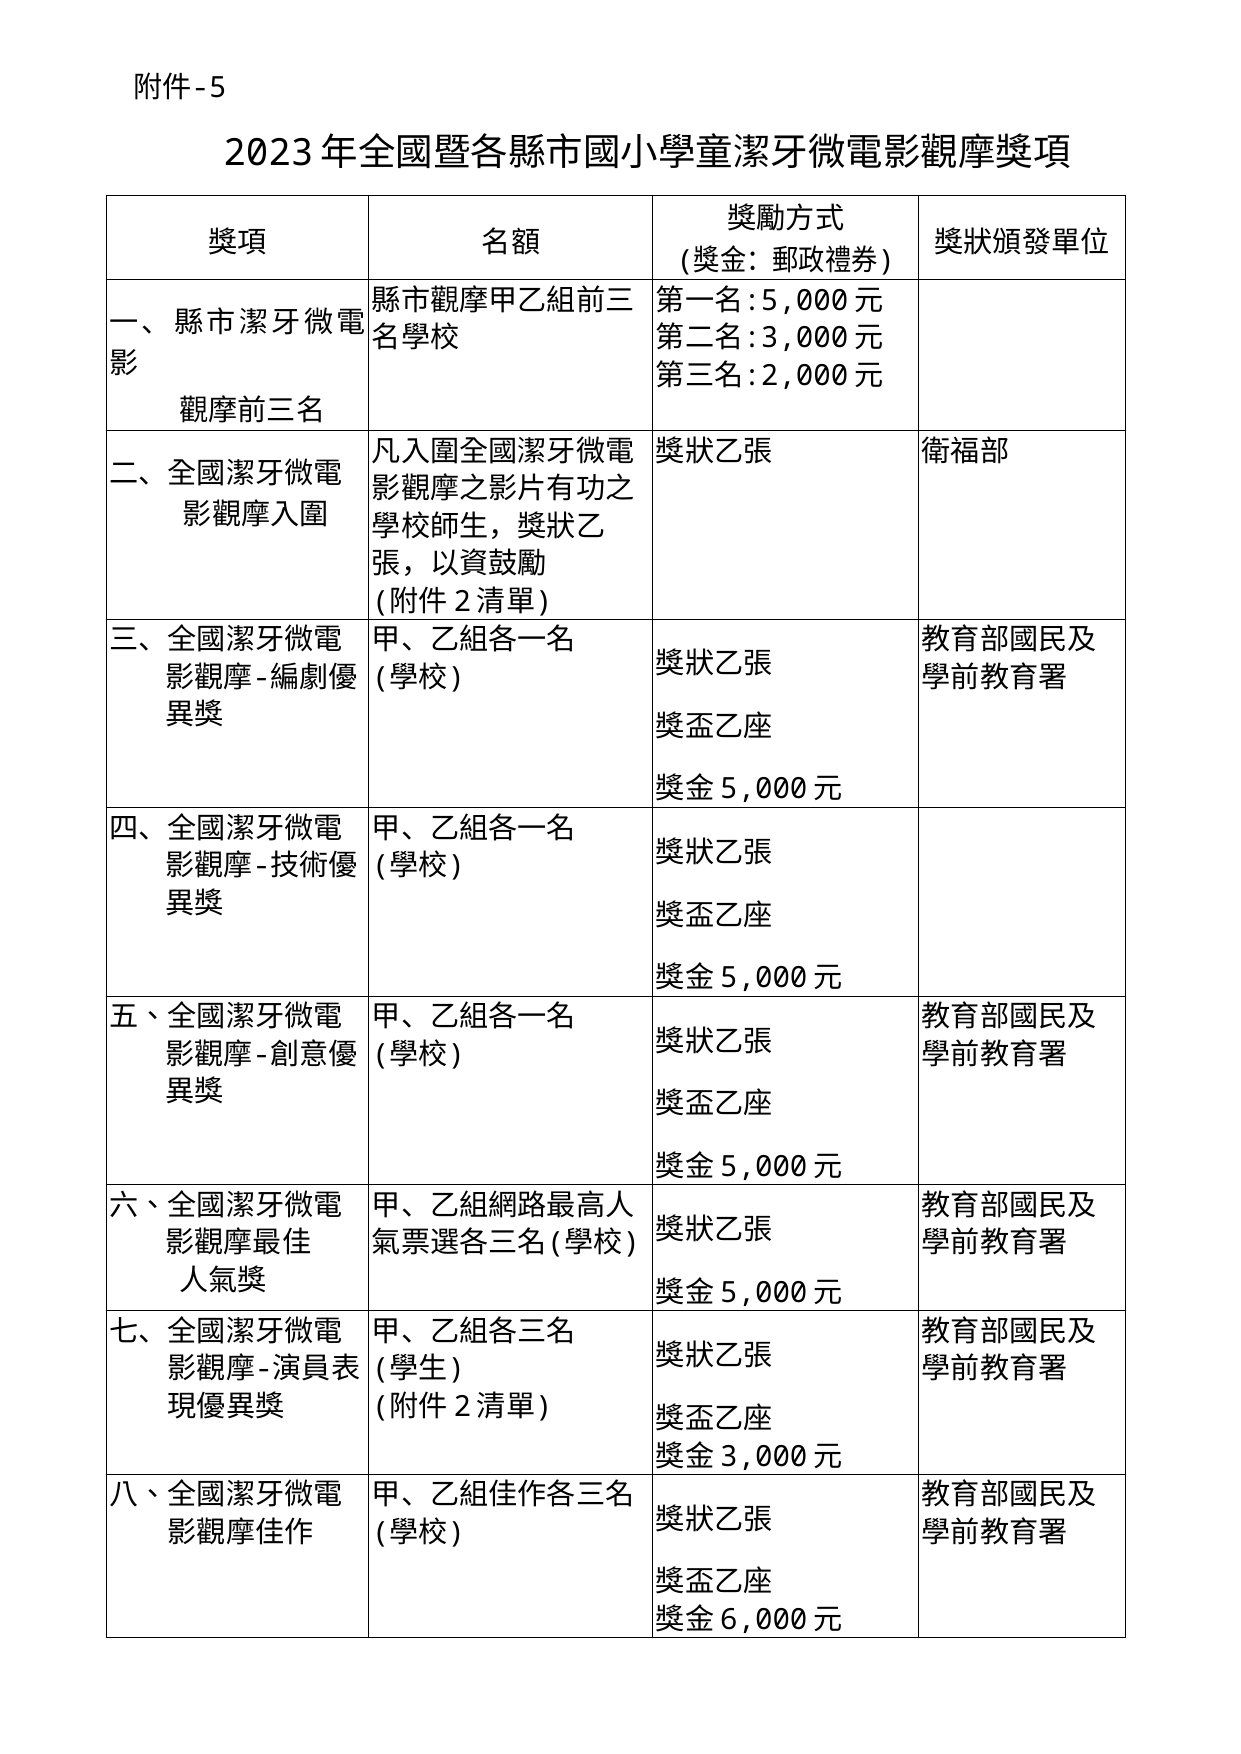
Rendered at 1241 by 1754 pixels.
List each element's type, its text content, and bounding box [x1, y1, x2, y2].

table_cell [919, 280, 1125, 430]
table_cell 一、縣市潔牙微電影 觀摩前三名 [107, 280, 368, 430]
table_cell 教育部國民及學前教育署 [919, 997, 1125, 1184]
table_cell 甲、乙組佳作各三名(學校) [369, 1475, 652, 1637]
table_cell 教育部國民及學前教育署 [919, 620, 1125, 807]
table_cell [919, 808, 1125, 996]
table_cell 教育部國民及學前教育署 [919, 1185, 1125, 1310]
table_cell 甲、乙組網路最高人氣票選各三名(學校) [369, 1185, 652, 1310]
table_cell 七、全國潔牙微電影觀摩-演員表現優異獎 [107, 1311, 368, 1474]
table_cell 五、全國潔牙微電影觀摩-創意優異獎 [107, 997, 368, 1184]
table_header 獎項 [107, 196, 368, 279]
table_cell 四、全國潔牙微電影觀摩-技術優異獎 [107, 808, 368, 996]
table_cell 凡入圍全國潔牙微電影觀摩之影片有功之學校師生，獎狀乙張，以資鼓勵 (附件2清單) [369, 431, 652, 618]
table_cell 二、全國潔牙微電 影觀摩入圍 [107, 431, 368, 618]
table_header 名額 [369, 196, 652, 279]
table_cell 教育部國民及學前教育署 [919, 1475, 1125, 1637]
table_cell 縣市觀摩甲乙組前三名學校 [369, 280, 652, 430]
table_header 獎勵方式 (獎金：郵政禮券) [653, 196, 918, 279]
table_cell 衛福部 [919, 431, 1125, 618]
table_cell 甲、乙組各一名 (學校) [369, 997, 652, 1184]
text 2023年全國暨各縣市國小學童潔牙微電影觀摩獎項 [133, 126, 1181, 176]
table_cell 獎狀乙張 獎盃乙座 獎金6,000元 [653, 1475, 918, 1637]
table_cell 獎狀乙張 獎盃乙座 獎金3,000元 [653, 1311, 918, 1474]
table_cell 第一名:5,000元 第二名:3,000元 第三名:2,000元 [653, 280, 918, 430]
table_cell 獎狀乙張 獎盃乙座 獎金5,000元 [653, 808, 918, 996]
table_cell 甲、乙組各一名 (學校) [369, 808, 652, 996]
text 附件-5 [133, 57, 1181, 107]
table_header 獎狀頒發單位 [919, 196, 1125, 279]
table_cell 甲、乙組各一名 (學校) [369, 620, 652, 807]
table_cell 獎狀乙張 獎盃乙座 獎金5,000元 [653, 997, 918, 1184]
table_cell 獎狀乙張 獎盃乙座 獎金5,000元 [653, 620, 918, 807]
table_cell 三、全國潔牙微電影觀摩-編劇優異獎 [107, 620, 368, 807]
table_cell 教育部國民及學前教育署 [919, 1311, 1125, 1474]
table_cell 六、全國潔牙微電影觀摩最佳 人氣獎 [107, 1185, 368, 1310]
table_cell 獎狀乙張 獎金5,000元 [653, 1185, 918, 1310]
table_cell 甲、乙組各三名 (學生) (附件2清單) [369, 1311, 652, 1474]
table_cell 八、全國潔牙微電影觀摩佳作 [107, 1475, 368, 1637]
table_cell 獎狀乙張 [653, 431, 918, 618]
